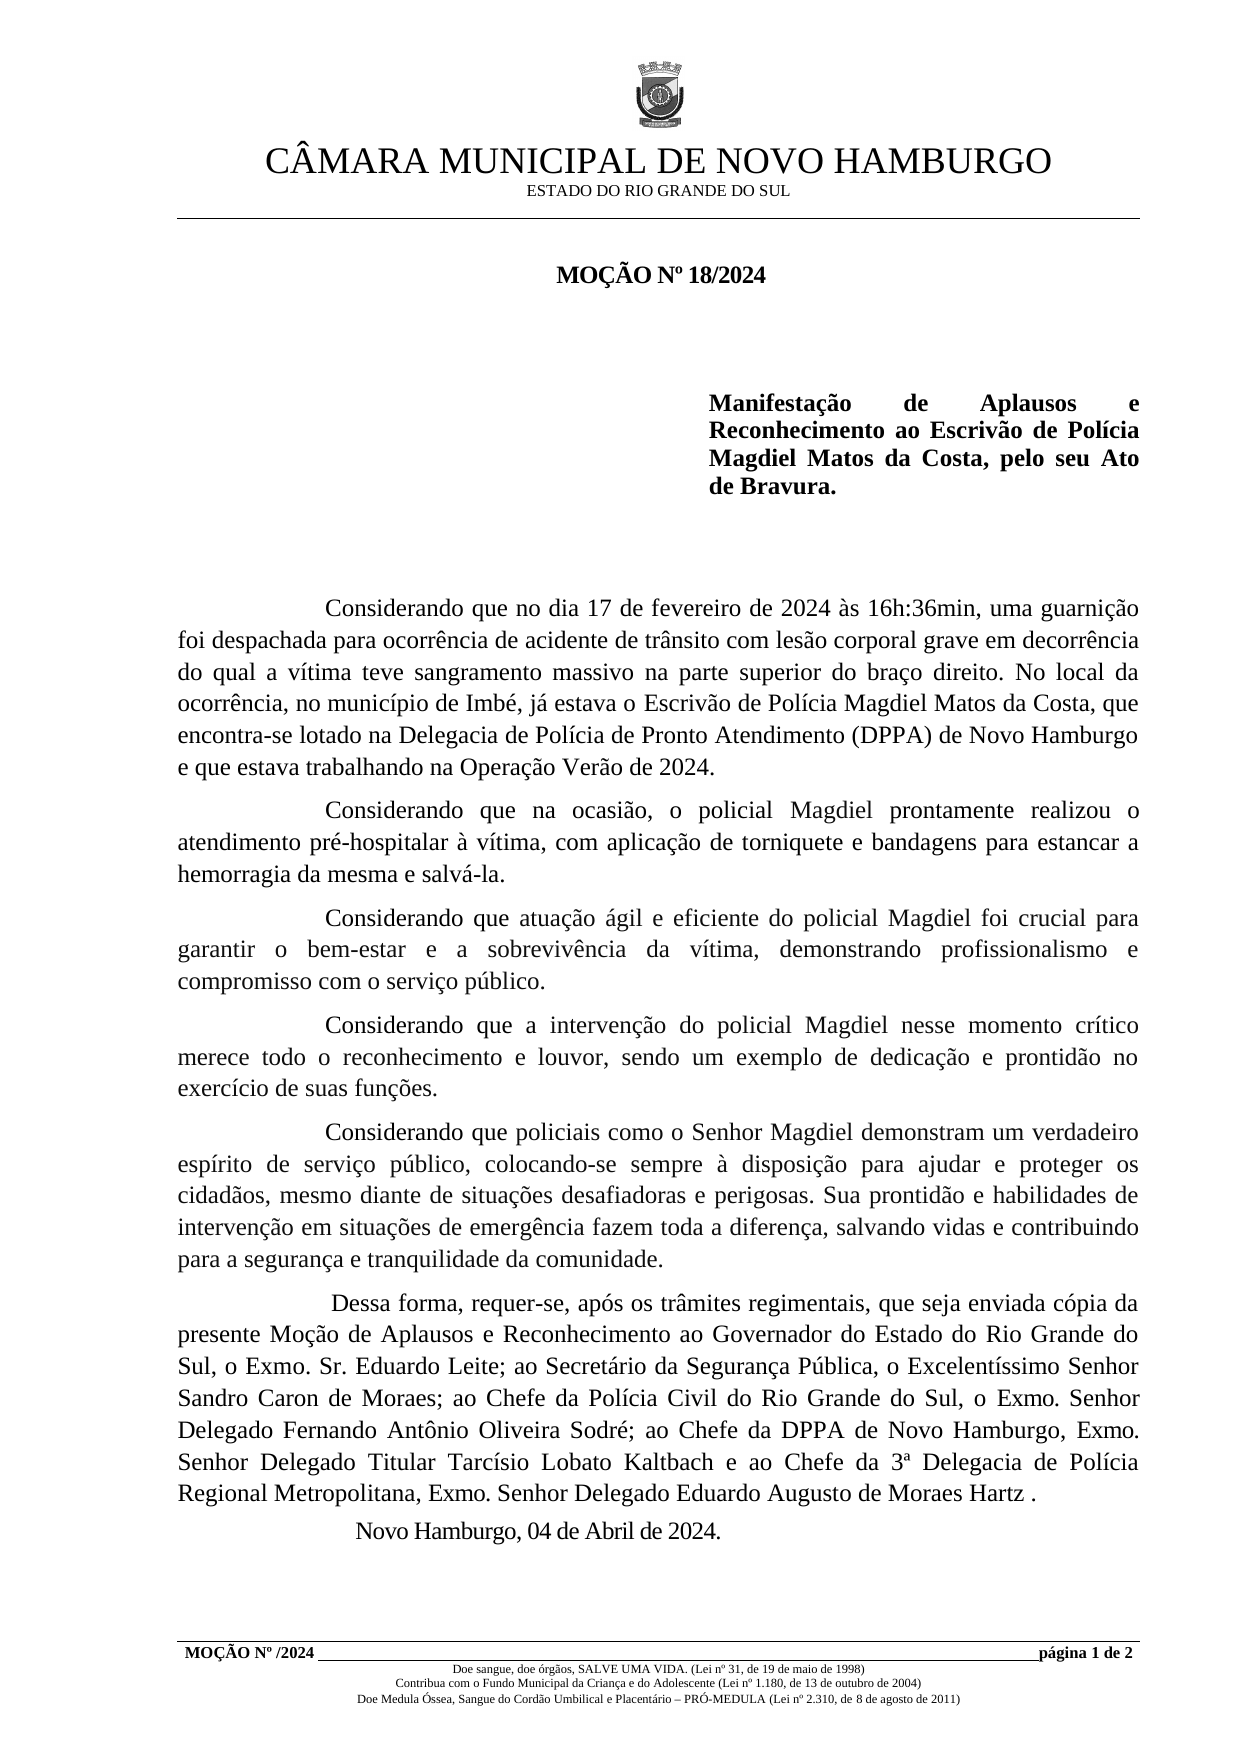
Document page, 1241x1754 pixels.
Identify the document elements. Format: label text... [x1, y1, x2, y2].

text Considerando que no dia 17 de fevereiro de 2024 às 16h:36min, uma guarnição foi despachada para ocorrência de acidente de trânsito com lesão corporal grave em decorrência do qual a vítima teve sangramento massivo na parte superior do braço direito. No local da ocorrência, no município de Imbé, já estava o Escrivão de Polícia Magdiel Matos da Costa, que encontra-se lotado na Delegacia de Polícia de Pronto Atendimento (DPPA) de Novo Hamburgo e que estava trabalhando na Operação Verão de 2024. [177, 594, 1140, 781]
text Dessa forma, requer-se, após os trâmites regimentais, que seja enviada cópia da presente Moção de Aplausos e Reconhecimento ao Governador do Estado do Rio Grande do Sul, o Exmo. Sr. Eduardo Leite; ao Secretário da Segurança Pública, o Excelentíssimo Senhor Sandro Caron de Moraes; ao Chefe da Polícia Civil do Rio Grande do Sul, o Exmo. Senhor Delegado Fernando Antônio Oliveira Sodré; ao Chefe da DPPA de Novo Hamburgo, Exmo. Senhor Delegado Titular Tarcísio Lobato Kaltbach e ao Chefe da 3ª Delegacia de Polícia Regional Metropolitana, Exmo. Senhor Delegado Eduardo Augusto de Moraes Hartz . [177, 1289, 1140, 1507]
text Manifestação de Aplausos e Reconhecimento ao Escrivão de Polícia Magdiel Matos da Costa, pelo seu Ato de Bravura. [709, 389, 1140, 499]
text Considerando que policiais como o Senhor Magdiel demonstram um verdadeiro espírito de serviço público, colocando-se sempre à disposição para ajudar e proteger os cidadãos, mesmo diante de situações desafiadoras e perigosas. Sua prontidão e habilidades de intervenção em situações de emergência fazem toda a diferença, salvando vidas e contribuindo para a segurança e tranquilidade da comunidade. [177, 1118, 1140, 1273]
text Considerando que atuação ágil e eficiente do policial Magdiel foi crucial para garantir o bem-estar e a sobrevivência da vítima, demonstrando profissionalismo e compromisso com o serviço público. [177, 904, 1140, 995]
text Considerando que a intervenção do policial Magdiel nesse momento crítico merece todo o reconhecimento e louvor, sendo um exemplo de dedicação e prontidão no exercício de suas funções. [177, 1011, 1140, 1102]
text Considerando que na ocasião, o policial Magdiel prontamente realizou o atendimento pré-hospitalar à vítima, com aplicação de torniquete e bandagens para estancar a hemorragia da mesma e salvá-la. [177, 797, 1140, 888]
title MOÇÃO Nº 18/2024 [177, 261, 1140, 288]
text Novo Hamburgo, 04 de Abril de 2024. [177, 1517, 1140, 1545]
